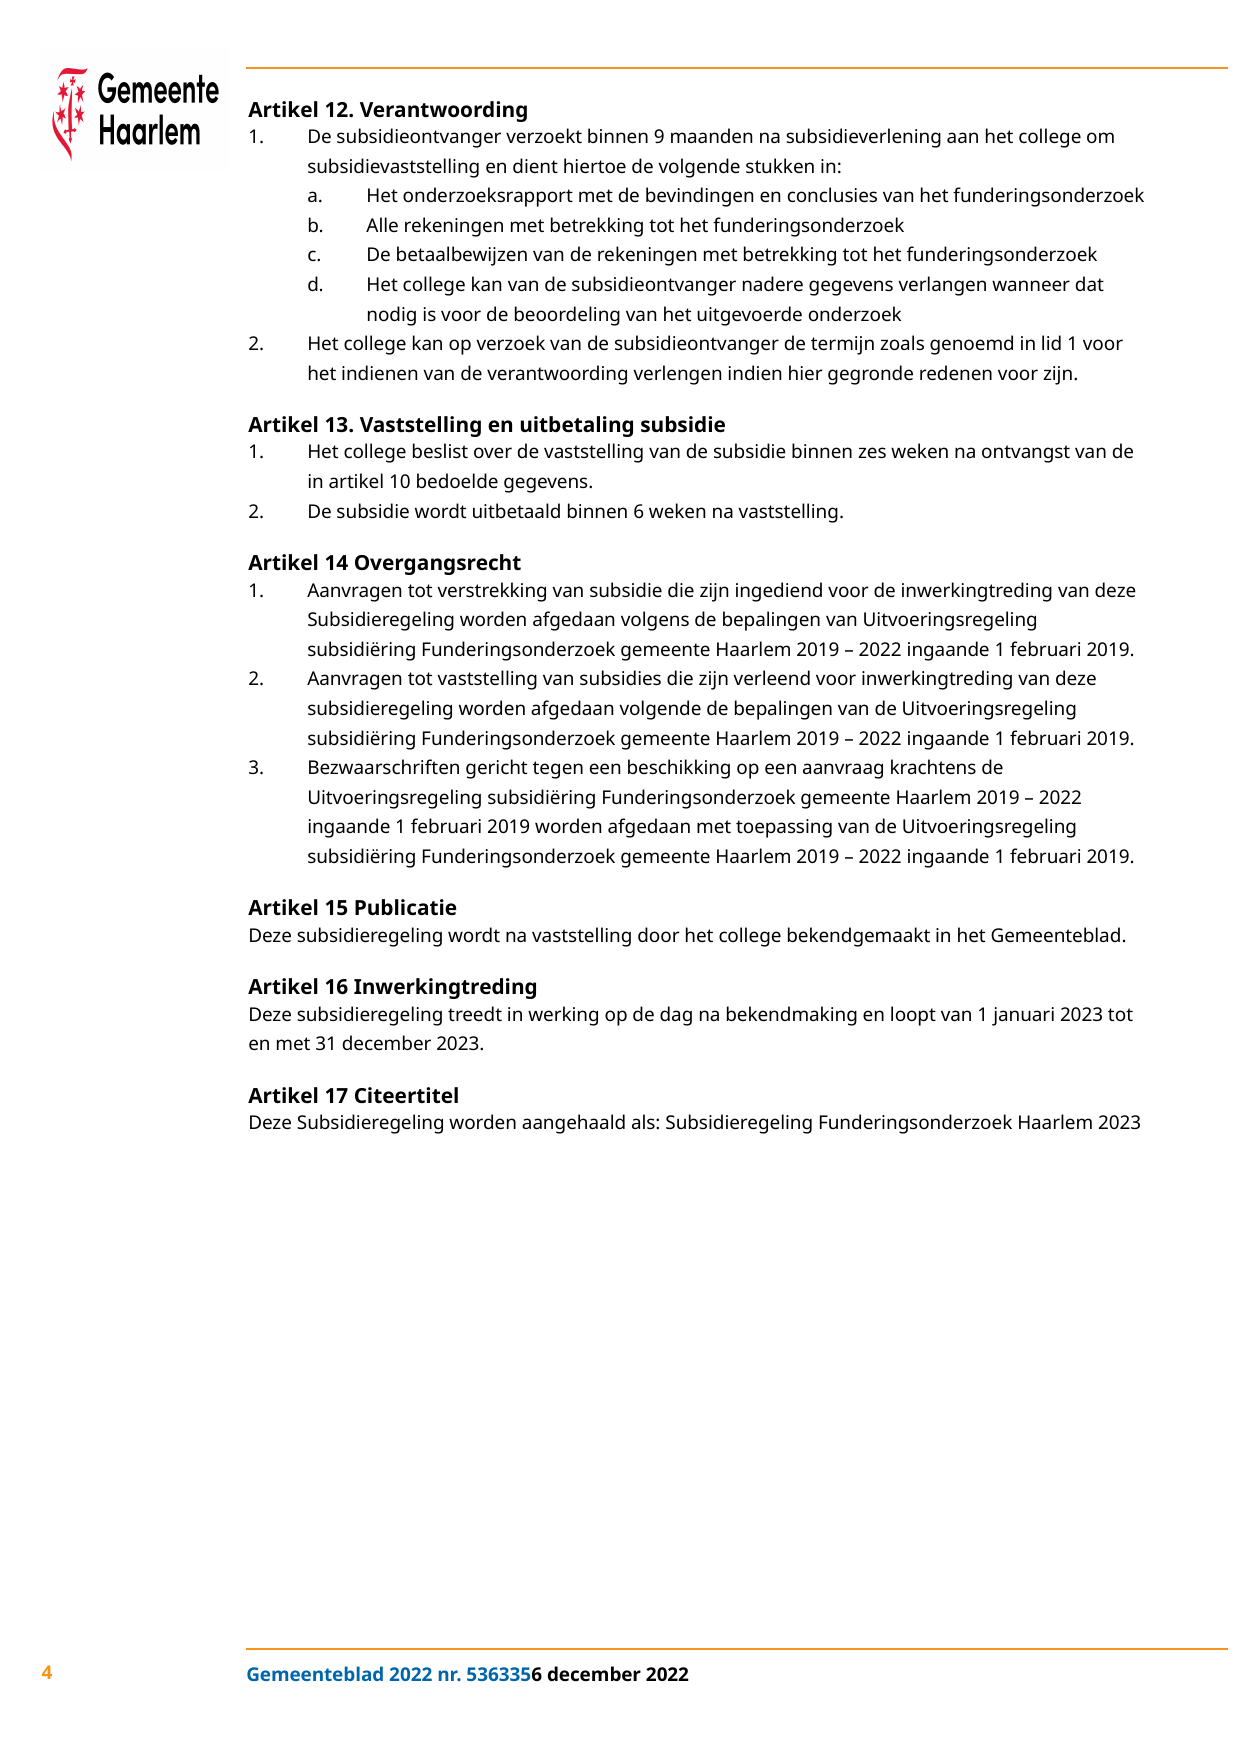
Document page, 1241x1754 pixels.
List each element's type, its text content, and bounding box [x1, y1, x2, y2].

list De subsidie wordt uitbetaald binnen 6 weken na vaststelling. [248, 498, 1152, 524]
list Het college kan op verzoek van de subsidieontvanger de termijn zoals genoemd in lid 1 voor het indienen van de verantwoording verlengen indien hier gegronde redenen voor zijn. [248, 330, 1152, 386]
text Artikel 16 Inwerkingtreding [248, 972, 1152, 1001]
picture [41, 47, 231, 172]
list Aanvragen tot vaststelling van subsidies die zijn verleend voor inwerkingtreding van deze subsidieregeling worden afgedaan volgende de bepalingen van de Uitvoeringsregeling subsidiëring Funderingsonderzoek gemeente Haarlem 2019 – 2022 ingaande 1 februari 2019. [248, 666, 1152, 750]
text Deze subsidieregeling treedt in werking op de dag na bekendmaking en loopt van 1 januari 2023 tot en met 31 december 2023. [248, 1001, 1152, 1056]
text Artikel 12. Verantwoording [248, 95, 1152, 123]
list Het college beslist over de vaststelling van de subsidie binnen zes weken na ontvangst van de in artikel 10 bedoelde gegevens. [248, 439, 1152, 494]
text Artikel 15 Publicatie [248, 893, 1152, 922]
text Artikel 14 Overgangsrecht [248, 548, 1152, 577]
text Artikel 17 Citeertitel [248, 1081, 1152, 1109]
list Bezwaarschriften gericht tegen een beschikking op een aanvraag krachtens de Uitvoeringsregeling subsidiëring Funderingsonderzoek gemeente Haarlem 2019 – 2022 ingaande 1 februari 2019 worden afgedaan met toepassing van de Uitvoeringsregeling subsidiëring Funderingsonderzoek gemeente Haarlem 2019 – 2022 ingaande 1 februari 2019. [248, 754, 1152, 869]
text Artikel 13. Vaststelling en uitbetaling subsidie [248, 410, 1152, 439]
list Het onderzoeksrapport met de bevindingen en conclusies van het funderingsonderzoek [307, 182, 1152, 208]
list Het college kan van de subsidieontvanger nadere gegevens verlangen wanneer dat nodig is voor de beoordeling van het uitgevoerde onderzoek [307, 271, 1152, 326]
list Alle rekeningen met betrekking tot het funderingsonderzoek [307, 212, 1152, 238]
text Deze subsidieregeling wordt na vaststelling door het college bekendgemaakt in het Gemeenteblad. [248, 922, 1152, 948]
list De betaalbewijzen van de rekeningen met betrekking tot het funderingsonderzoek [307, 242, 1152, 267]
list De subsidieontvanger verzoekt binnen 9 maanden na subsidieverlening aan het college om subsidievaststelling en dient hiertoe de volgende stukken in: [248, 123, 1152, 178]
text Deze Subsidieregeling worden aangehaald als: Subsidieregeling Funderingsonderzoek Haarlem 2023 [248, 1109, 1152, 1135]
list Aanvragen tot verstrekking van subsidie die zijn ingediend voor de inwerkingtreding van deze Subsidieregeling worden afgedaan volgens de bepalingen van Uitvoeringsregeling subsidiëring Funderingsonderzoek gemeente Haarlem 2019 – 2022 ingaande 1 februari 2019. [248, 577, 1152, 662]
